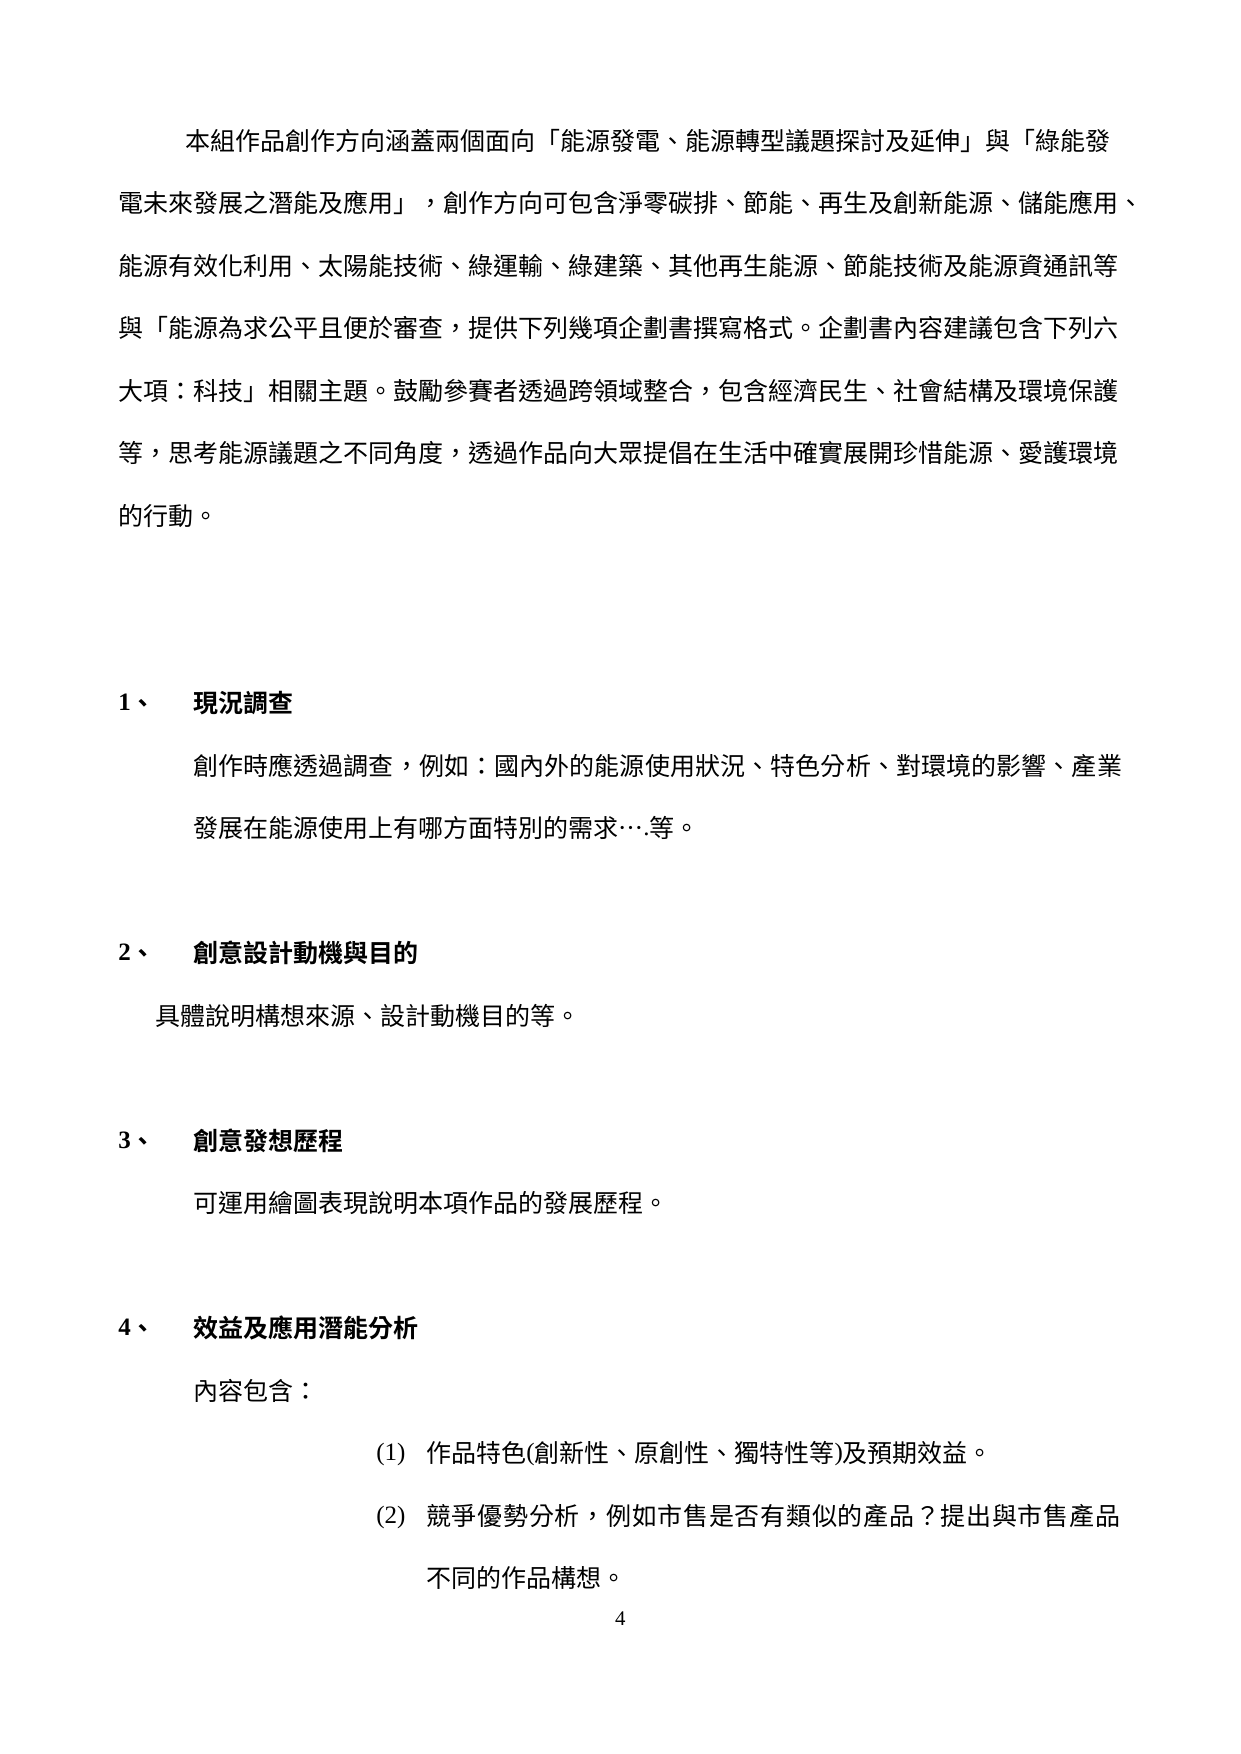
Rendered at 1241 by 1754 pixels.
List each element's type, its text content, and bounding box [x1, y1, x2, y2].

list 作品特色(創新性、原創性、獨特性等)及預期效益。 [376, 1410, 1122, 1472]
text 內容包含： [192, 1347, 1122, 1410]
list 創意發想歷程 [118, 1097, 1122, 1160]
list 現況調查 [118, 660, 1122, 722]
list 效益及應用潛能分析 [118, 1285, 1122, 1347]
list 創意設計動機與目的 [118, 910, 1122, 972]
list 競爭優勢分析，例如市售是否有類似的產品？提出與市售產品不同的作品構想。 [376, 1472, 1122, 1597]
text 本組作品創作方向涵蓋兩個面向「能源發電、能源轉型議題探討及延伸」與「綠能發電未來發展之潛能及應用」，創作方向可包含淨零碳排、節能、再生及創新能源、儲能應用、能源有效化利用、太陽能技術、綠運輸、綠建築、其他再生能源、節能技術及能源資通訊等與「能源為求公平且便於審查，提供下列幾項企劃書撰寫格式。企劃書內容建議包含下列六大項：科技」相關主題。鼓勵參賽者透過跨領域整合，包含經濟民生、社會結構及環境保護等，思考能源議題之不同角度，透過作品向大眾提倡在生活中確實展開珍惜能源、愛護環境的行動。 [118, 97, 1122, 535]
text 創作時應透過調查，例如：國內外的能源使用狀況、特色分析、對環境的影響、產業發展在能源使用上有哪方面特別的需求….等。 [193, 722, 1122, 847]
text 可運用繪圖表現說明本項作品的發展歷程。 [143, 1160, 1122, 1222]
text 具體說明構想來源、設計動機目的等。 [118, 972, 1122, 1035]
